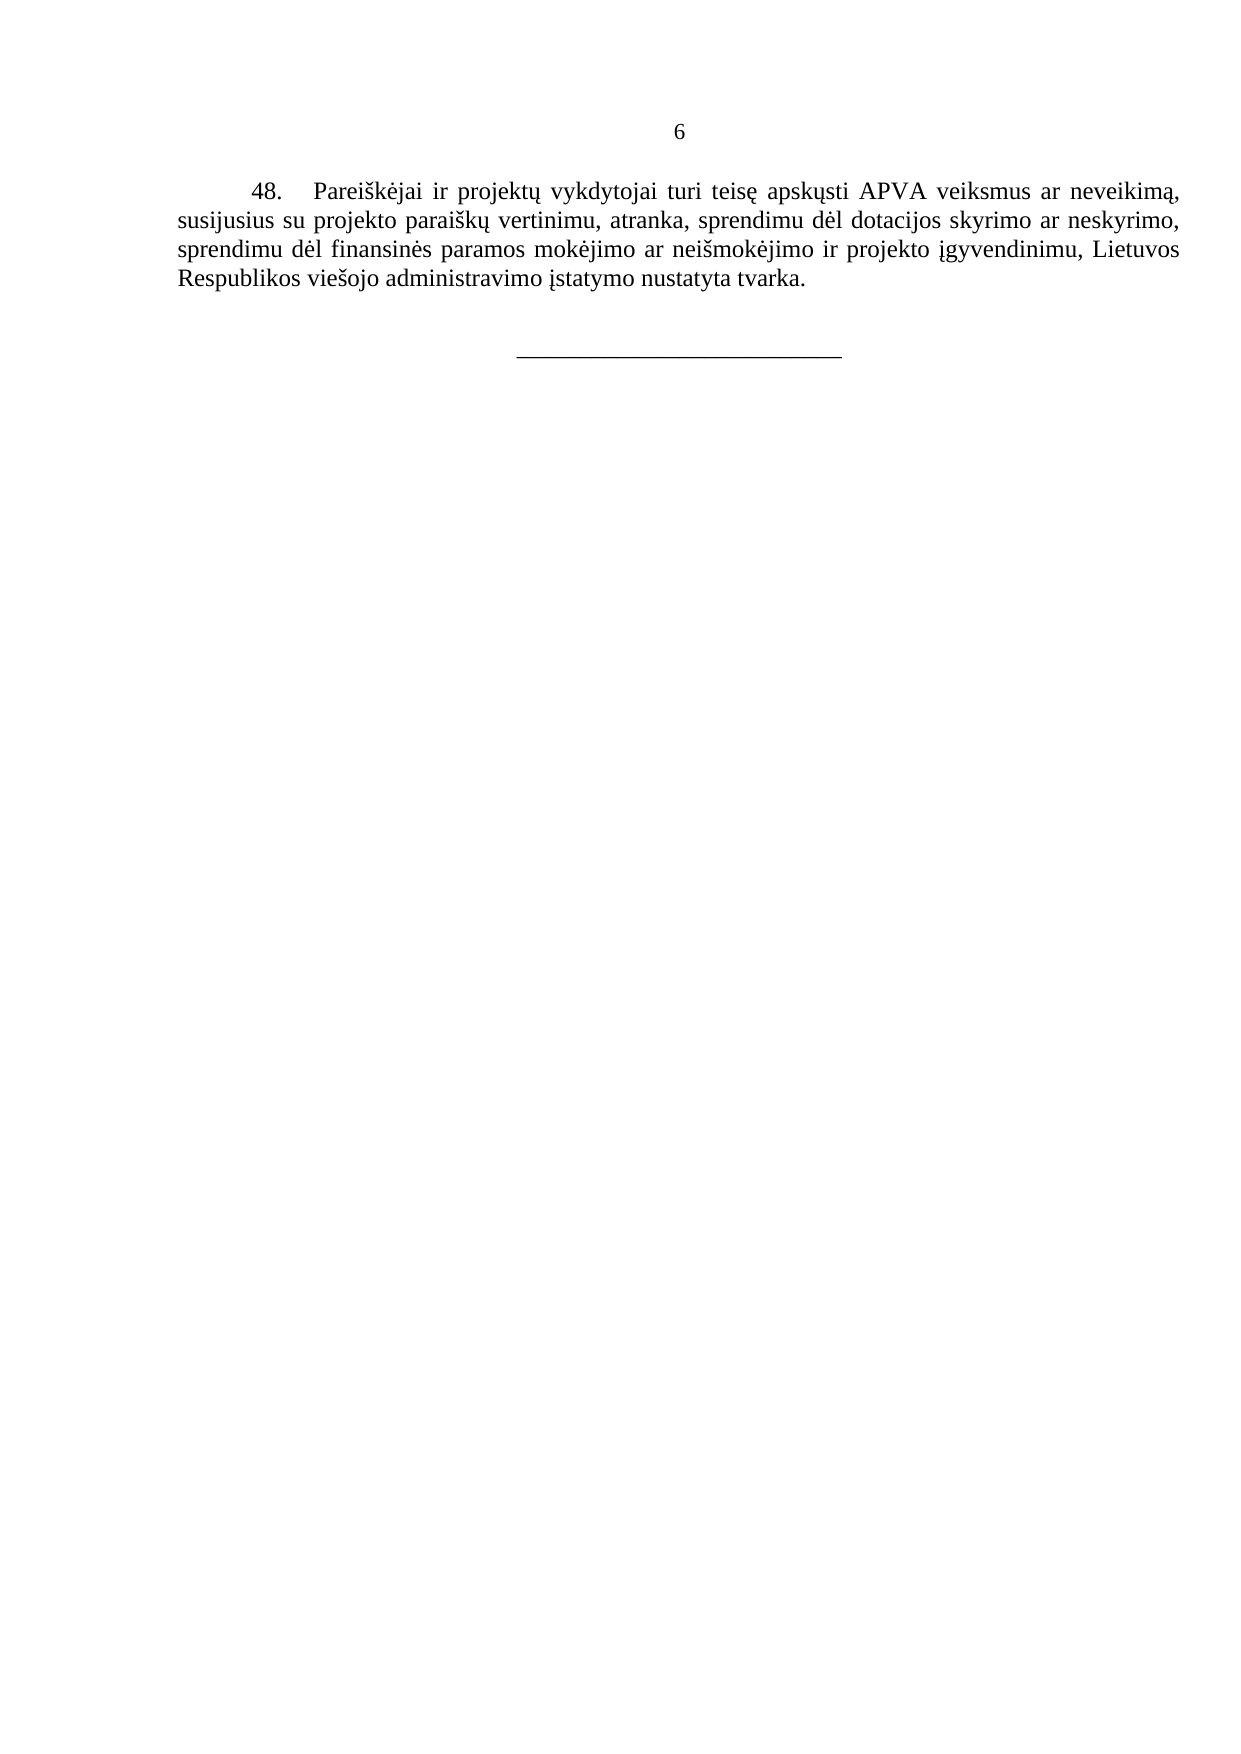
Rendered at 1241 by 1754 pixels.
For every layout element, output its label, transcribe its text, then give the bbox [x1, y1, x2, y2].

text 48. Pareiškėjai ir projektų vykdytojai turi teisę apskųsti APVA veiksmus ar neveikimą, susijusius su projekto paraiškų vertinimu, atranka, sprendimu dėl dotacijos skyrimo ar neskyrimo, sprendimu dėl finansinės paramos mokėjimo ar neišmokėjimo ir projekto įgyvendinimu, Lietuvos Respublikos viešojo administravimo įstatymo nustatyta tvarka. [177, 176, 1181, 291]
text __________________________ [177, 332, 1181, 361]
